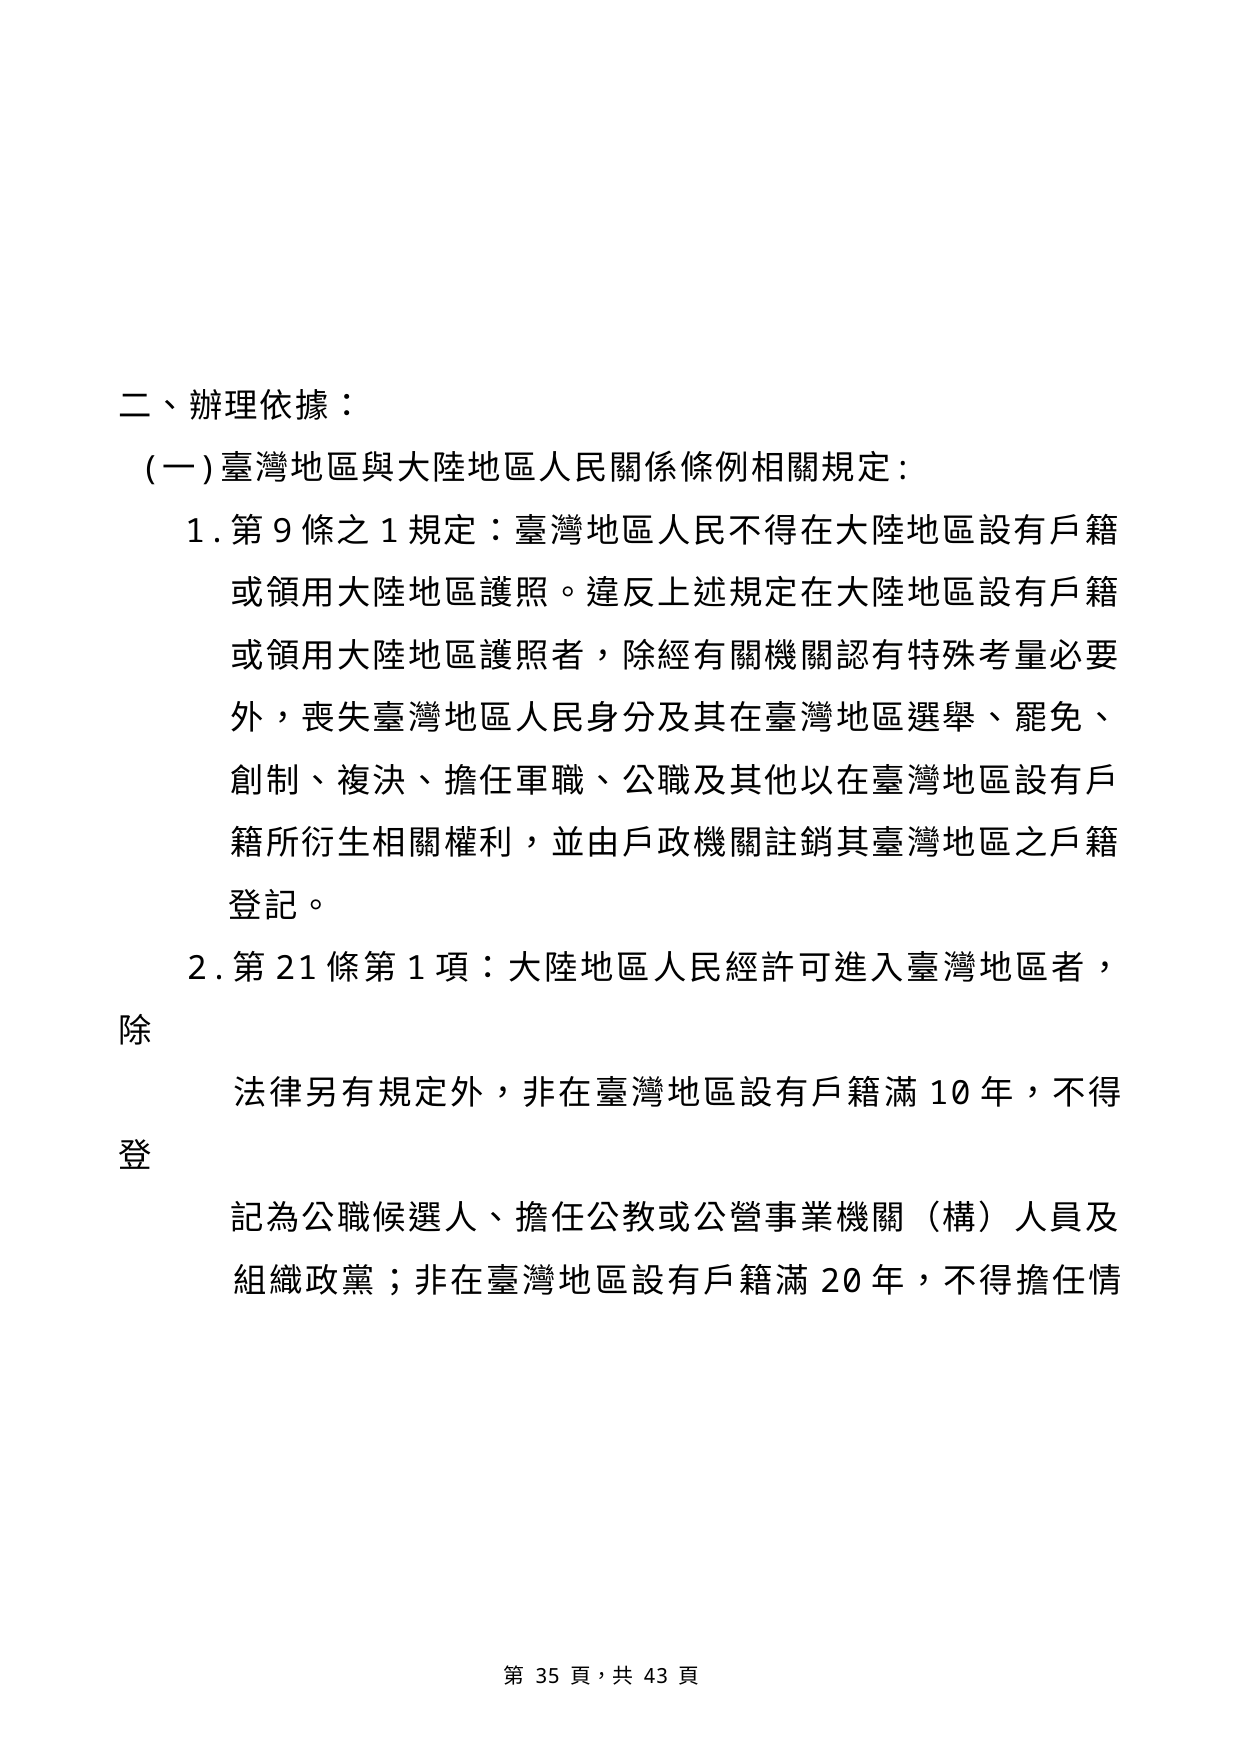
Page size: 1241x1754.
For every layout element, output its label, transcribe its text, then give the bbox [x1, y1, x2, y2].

text (一)臺灣地區與大陸地區人民關係條例相關規定: [118, 423, 1122, 486]
text 二、辦理依據： [118, 361, 1122, 423]
text 2.第21條第1項：大陸地區人民經許可進入臺灣地區者，除 法律另有規定外，非在臺灣地區設有戶籍滿10年，不得登 記為公職候選人、擔任公教或公營事業機關（構）人員及 組織政黨；非在臺灣地區設有戶籍滿20年，不得擔任情 [118, 923, 1122, 1298]
text 1.第9條之1規定：臺灣地區人民不得在大陸地區設有戶籍 或領用大陸地區護照。違反上述規定在大陸地區設有戶籍 或領用大陸地區護照者，除經有關機關認有特殊考量必要 外，喪失臺灣地區人民身分及其在臺灣地區選舉、罷免、 創制、複決、擔任軍職、公職及其他以在臺灣地區設有戶 籍所衍生相關權利，並由戶政機關註銷其臺灣地區之戶籍 登記。 [118, 486, 1122, 923]
